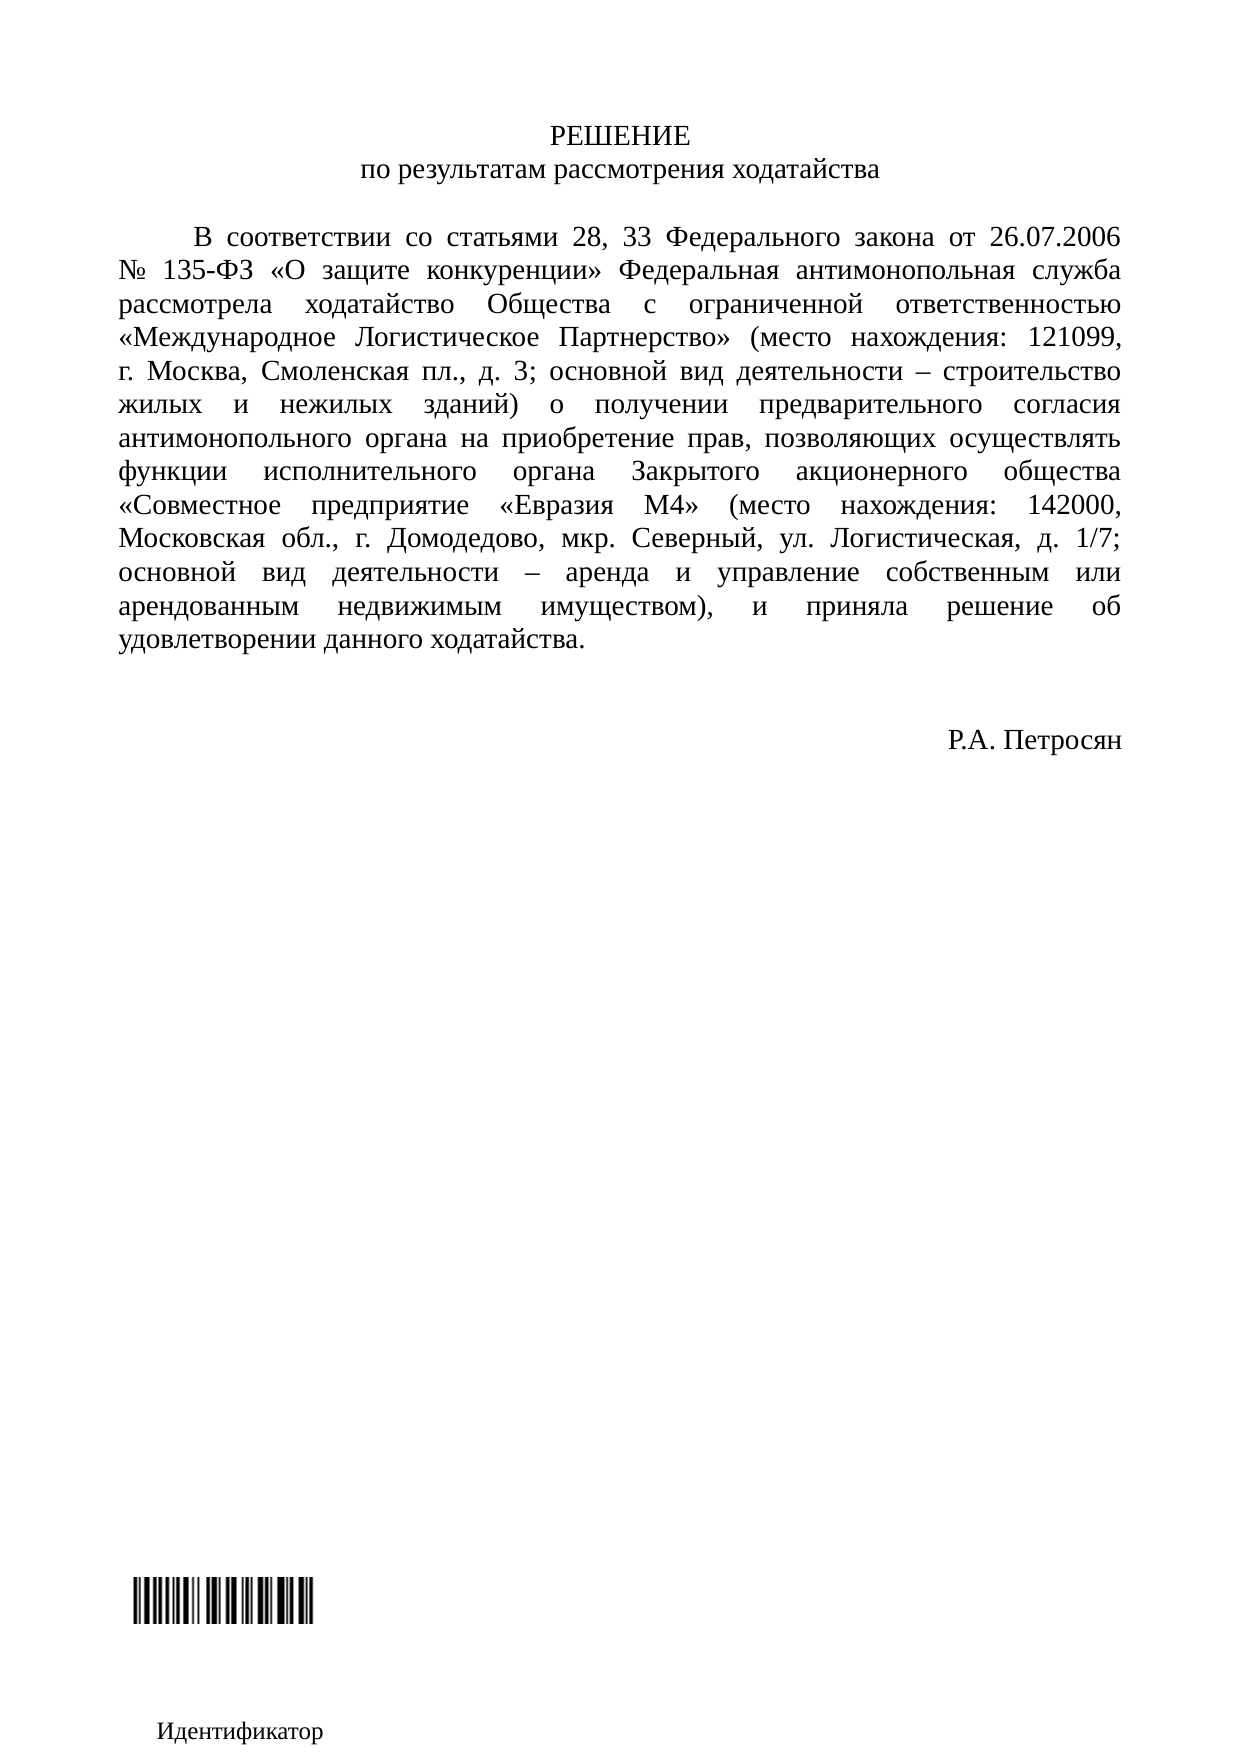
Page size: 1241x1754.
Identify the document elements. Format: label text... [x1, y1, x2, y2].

text В соответствии со статьями 28, 33 Федерального закона от 26.07.2006 № 135-ФЗ «О защите конкуренции» Федеральная антимонопольная служба рассмотрела ходатайство Общества с ограниченной ответственностью «Международное Логистическое Партнерство» (место нахождения: 121099, г. Москва, Смоленская пл., д. 3; основной вид деятельности – строительство жилых и нежилых зданий) о получении предварительного согласия антимонопольного органа на приобретение прав, позволяющих осуществлять функции исполнительного органа Закрытого акционерного общества «Совместное предприятие «Евразия М4» (место нахождения: 142000, Московская обл., г. Домодедово, мкр. Северный, ул. Логистическая, д. 1/7; основной вид деятельности – аренда и управление собственным или арендованным недвижимым имуществом), и приняла решение об удовлетворении данного ходатайства. [118, 219, 1122, 655]
picture [118, 1577, 331, 1624]
text по результатам рассмотрения ходатайства [118, 152, 1122, 185]
text РЕШЕНИЕ [118, 118, 1122, 152]
subtitle Р.А. Петросян [868, 722, 1122, 755]
